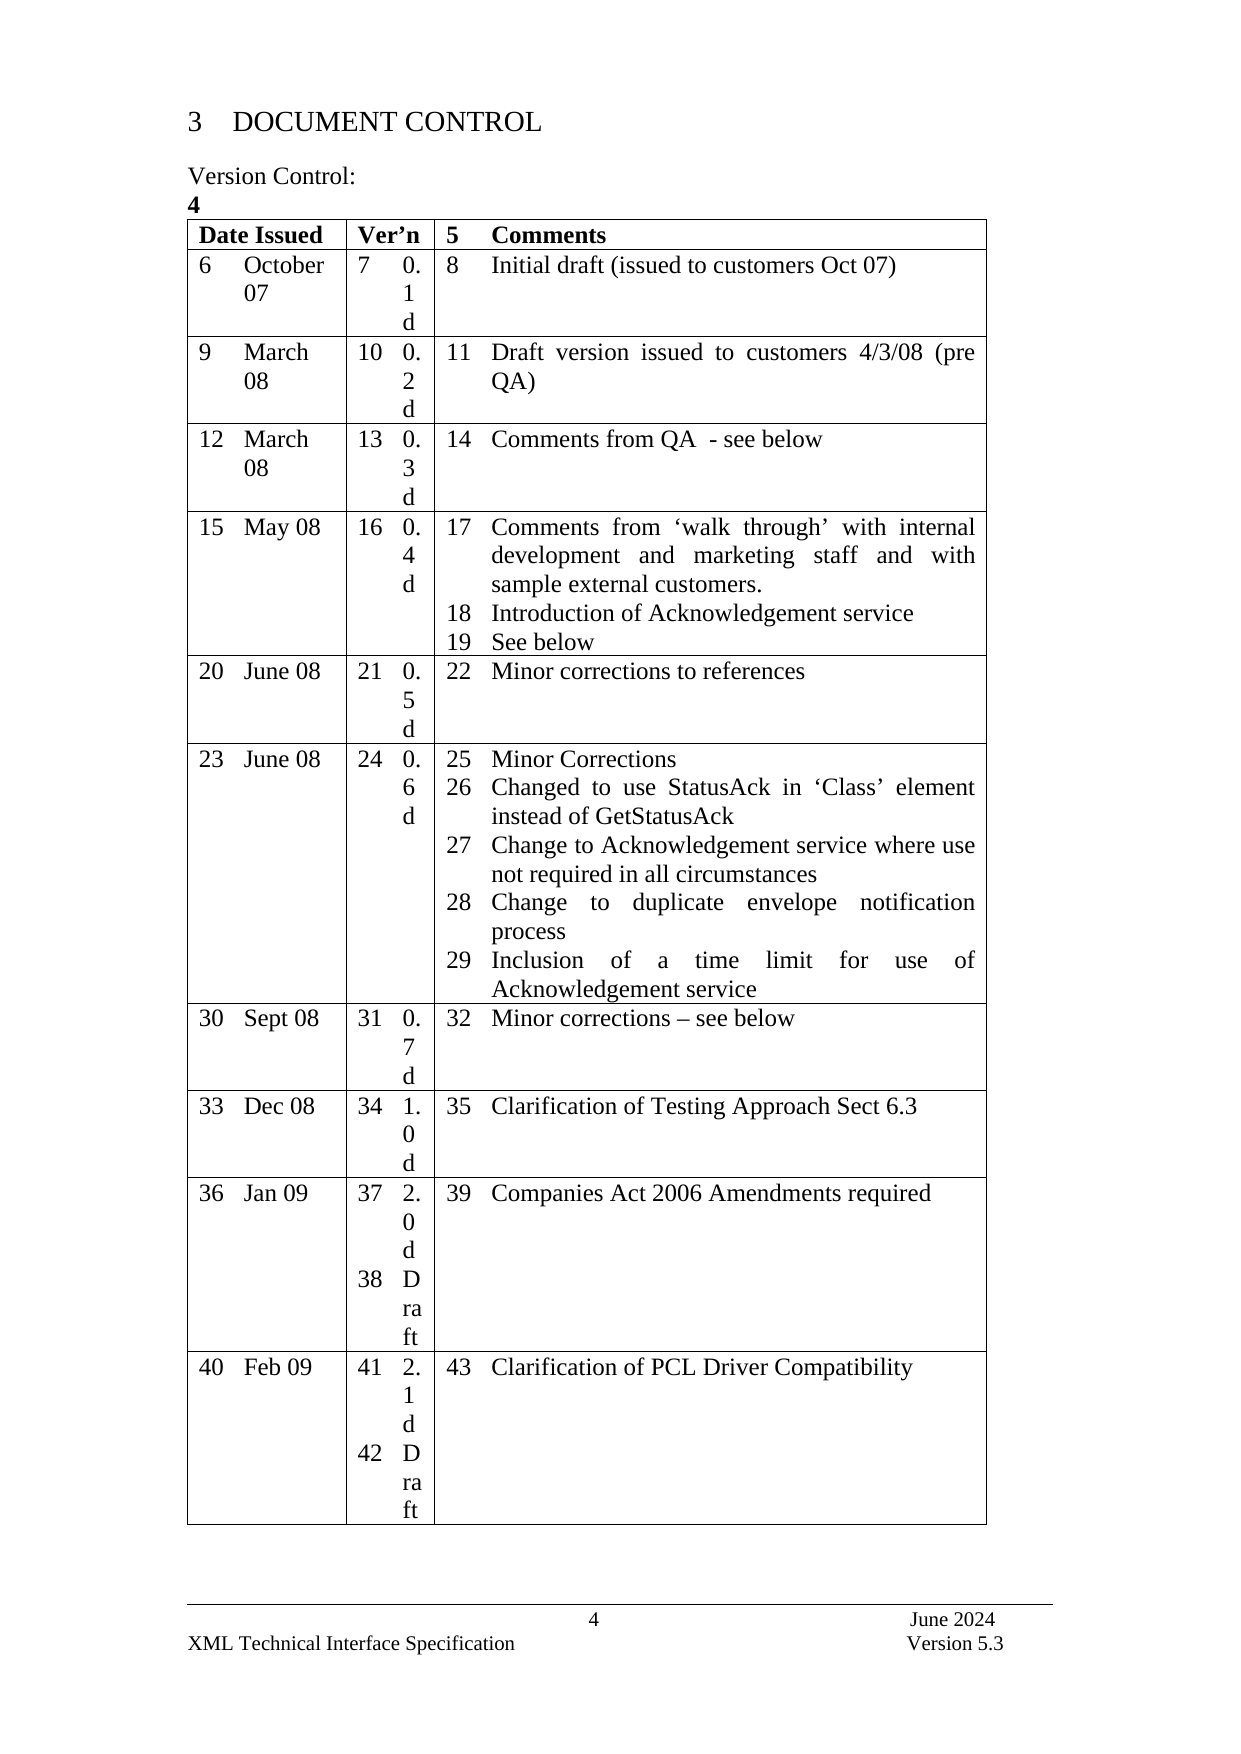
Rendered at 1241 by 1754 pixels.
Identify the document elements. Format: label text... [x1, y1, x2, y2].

table_cell Clarification of PCL Driver Compatibility [435, 1352, 986, 1524]
table_cell Comments from ‘walk through’ with internal development and marketing staff and with sample external customers. Introduction of Acknowledgement service See below [435, 512, 986, 655]
table_cell June 08 [188, 744, 346, 1002]
table_cell Minor corrections – see below [435, 1004, 986, 1090]
subtitle Document Control [187, 104, 1053, 137]
table_cell March 08 [188, 424, 346, 511]
table_header Comments [435, 220, 986, 249]
table_cell Companies Act 2006 Amendments required [435, 1178, 986, 1351]
table_cell 0.5d [347, 656, 434, 743]
table_header Date Issued [188, 220, 346, 249]
table_cell 0.7d [347, 1004, 434, 1090]
table_cell June 08 [188, 656, 346, 743]
table_cell Dec 08 [188, 1091, 346, 1177]
table_cell Sept 08 [188, 1004, 346, 1090]
table_cell 0.2d [347, 337, 434, 423]
table_cell Minor Corrections Changed to use StatusAck in ‘Class’ element instead of GetStatusAck Change to Acknowledgement service where use not required in all circumstances Change to duplicate envelope notification process Inclusion of a time limit for use of Acknowledgement service [435, 744, 986, 1002]
table_cell Minor corrections to references [435, 656, 986, 743]
table_cell 1.0d [347, 1091, 434, 1177]
table_cell October 07 [188, 250, 346, 336]
table_cell Jan 09 [188, 1178, 346, 1351]
table_cell Feb 09 [188, 1352, 346, 1524]
table_cell May 08 [188, 512, 346, 655]
table_header Ver’n [347, 220, 434, 249]
table_cell 2.1d Draft [347, 1352, 434, 1524]
table_cell Initial draft (issued to customers Oct 07) [435, 250, 986, 336]
table_cell Clarification of Testing Approach Sect 6.3 [435, 1091, 986, 1177]
table_cell March 08 [188, 337, 346, 423]
table_cell Comments from QA - see below [435, 424, 986, 511]
table_cell 2.0d Draft [347, 1178, 434, 1351]
text Version Control: [187, 161, 1053, 190]
table_cell Draft version issued to customers 4/3/08 (pre QA) [435, 337, 986, 423]
table_cell 0.3d [347, 424, 434, 511]
table_cell 0.1d [347, 250, 434, 336]
table_cell 0.6d [347, 744, 434, 1002]
table_cell 0.4d [347, 512, 434, 655]
